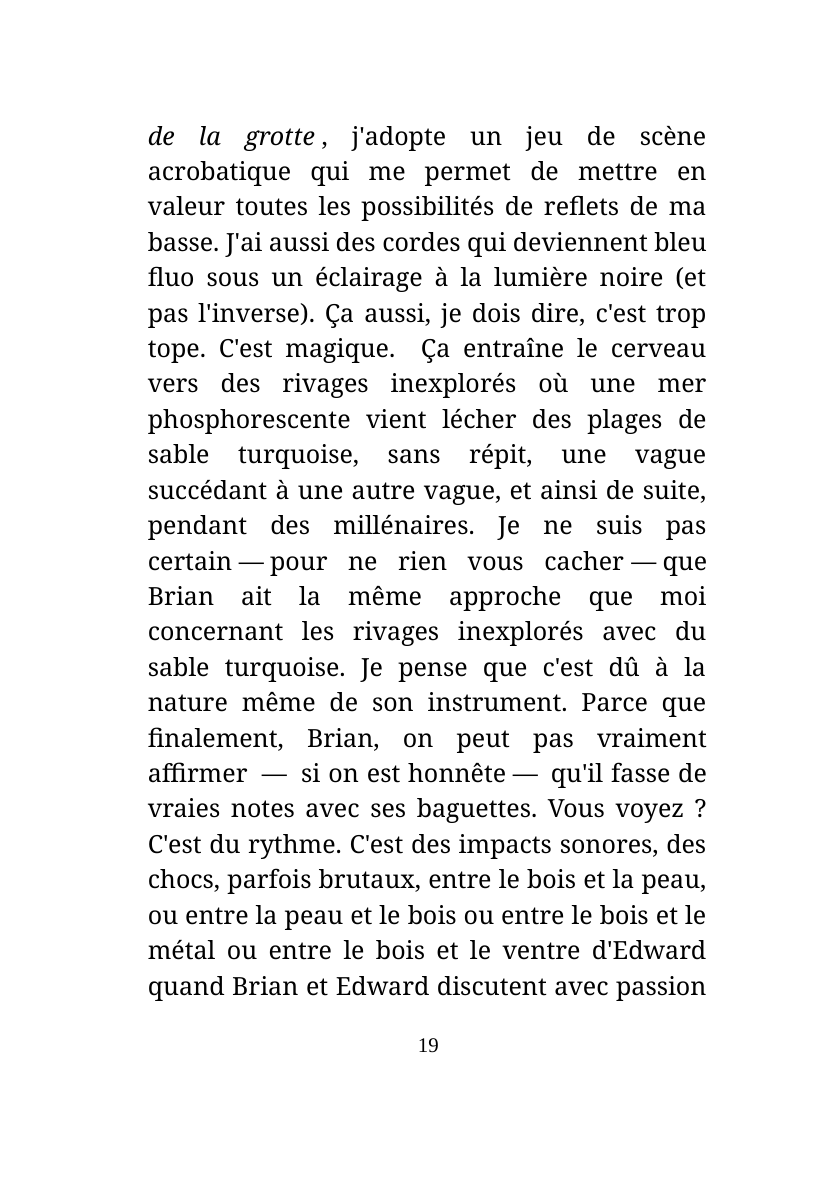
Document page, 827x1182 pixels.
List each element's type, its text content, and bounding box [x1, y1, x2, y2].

text de la grotte , j'adopte un jeu de scène acrobatique qui me permet de mettre en valeur toutes les possibilités de reflets de ma basse. J'ai aussi des cordes qui deviennent bleu fluo sous un éclairage à la lumière noire (et pas l'inverse). Ça aussi, je dois dire, c'est trop tope. C'est magique. Ça entraîne le cerveau vers des rivages inexplorés où une mer phosphorescente vient lécher des plages de sable turquoise, sans répit, une vague succédant à une autre vague, et ainsi de suite, pendant des millénaires. Je ne suis pas certain — pour ne rien vous cacher — que Brian ait la même approche que moi concernant les rivages inexplorés avec du sable turquoise. Je pense que c'est dû à la nature même de son instrument. Parce que finalement, Brian, on peut pas vraiment affirmer — si on est honnête — qu'il fasse de vraies notes avec ses baguettes. Vous voyez ? C'est du rythme. C'est des impacts sonores, des chocs, parfois brutaux, entre le bois et la peau, ou entre la peau et le bois ou entre le bois et le métal ou entre le bois et le ventre d'Edward quand Brian et Edward discutent avec passion [148, 118, 707, 1002]
